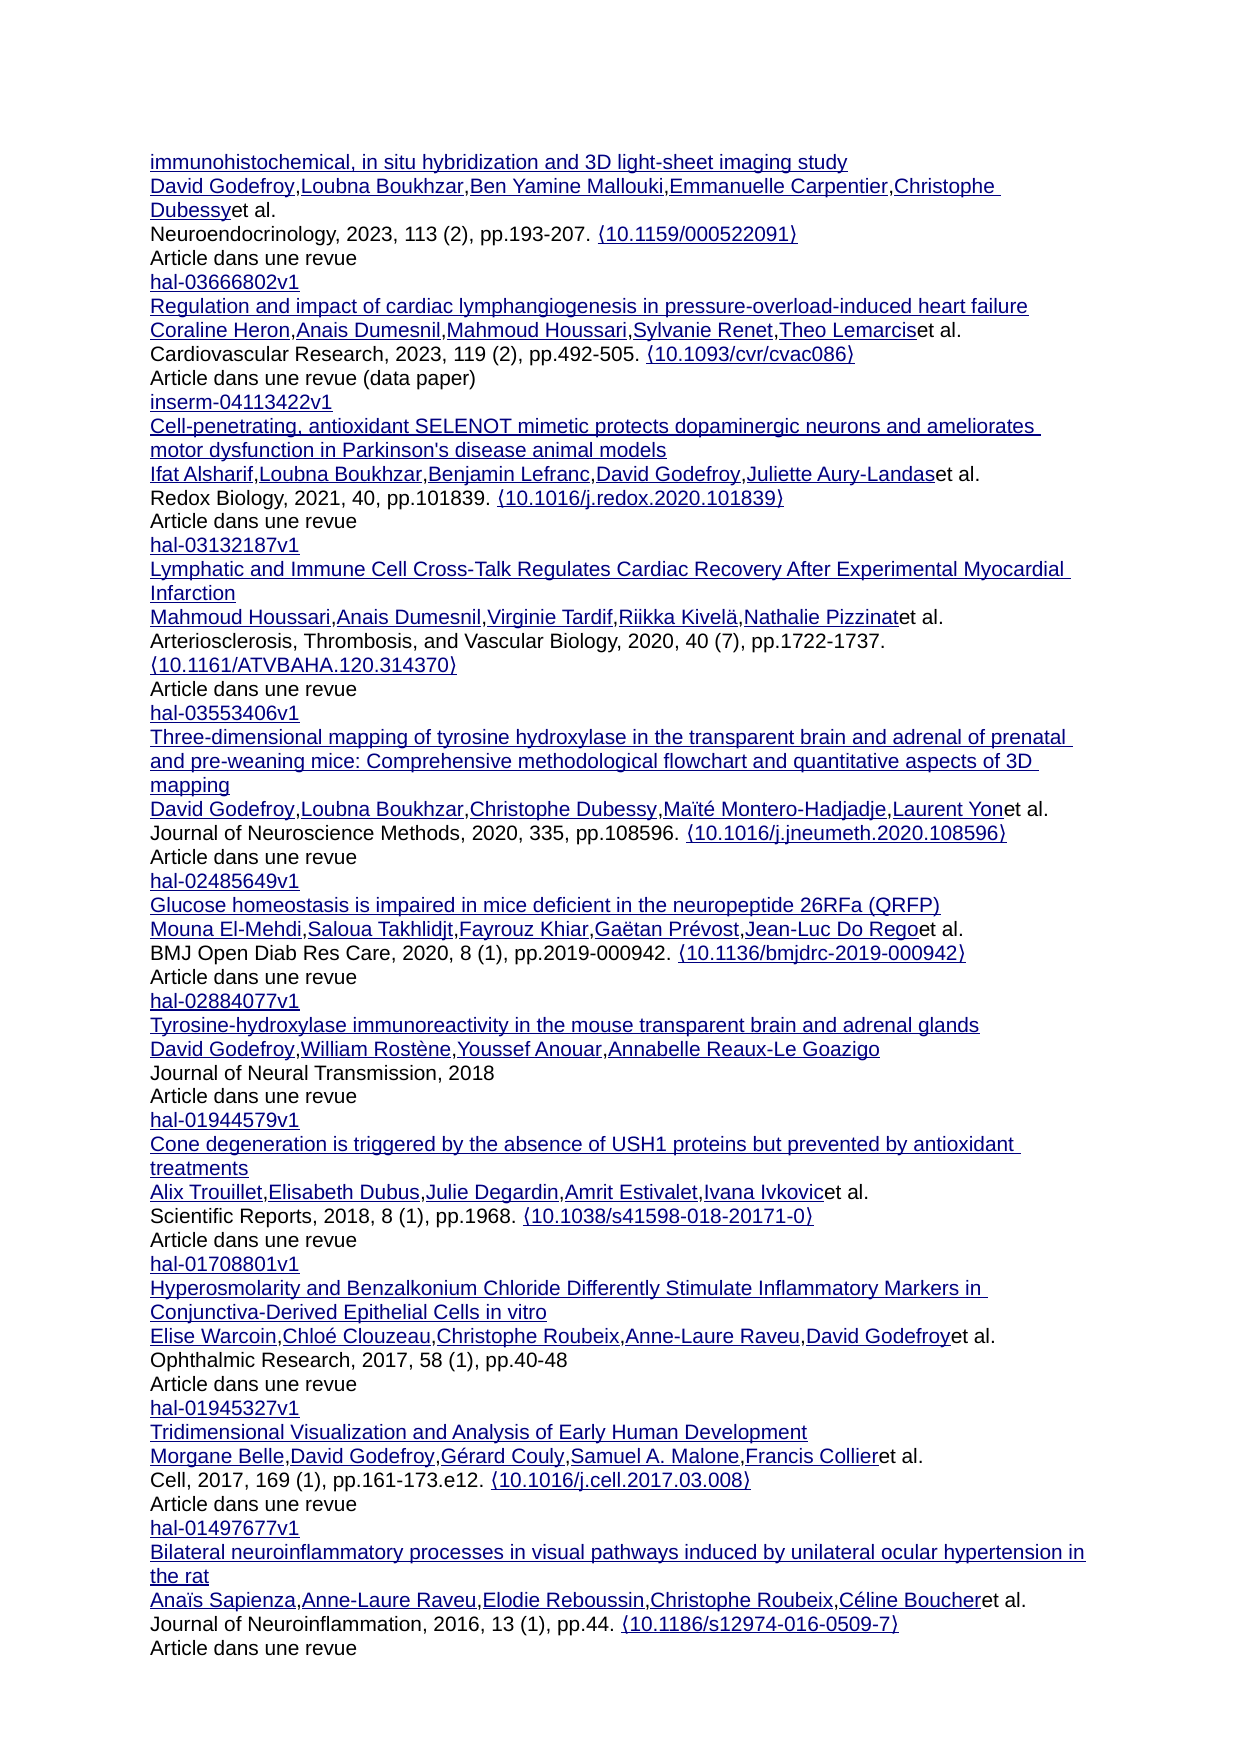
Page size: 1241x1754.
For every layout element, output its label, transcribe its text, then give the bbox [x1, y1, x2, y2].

table_cell Lymphatic and Immune Cell Cross-Talk Regulates Cardiac Recovery After Experimental Myocardial Infarction Mahmoud Houssari,Anais Dumesnil,Virginie Tardif,Riikka Kivelä,Nathalie Pizzinatet al. Arteriosclerosis, Thrombosis, and Vascular Biology, 2020, 40 (7), pp.1722-1737. ⟨10.1161/ATVBAHA.120.314370⟩ Article dans une revue hal-03553406v1 [150, 557, 1090, 725]
table_cell immunohistochemical, in situ hybridization and 3D light-sheet imaging study David Godefroy,Loubna Boukhzar,Ben Yamine Mallouki,Emmanuelle Carpentier,Christophe Dubessyet al. Neuroendocrinology, 2023, 113 (2), pp.193-207. ⟨10.1159/000522091⟩ Article dans une revue hal-03666802v1 [150, 150, 1090, 294]
table_cell Cell-penetrating, antioxidant SELENOT mimetic protects dopaminergic neurons and ameliorates motor dysfunction in Parkinson's disease animal models Ifat Alsharif,Loubna Boukhzar,Benjamin Lefranc,David Godefroy,Juliette Aury-Landaset al. Redox Biology, 2021, 40, pp.101839. ⟨10.1016/j.redox.2020.101839⟩ Article dans une revue hal-03132187v1 [150, 414, 1090, 557]
table_cell Tyrosine-hydroxylase immunoreactivity in the mouse transparent brain and adrenal glands David Godefroy,William Rostène,Youssef Anouar,Annabelle Reaux-Le Goazigo Journal of Neural Transmission, 2018 Article dans une revue hal-01944579v1 [150, 1013, 1090, 1132]
table_cell Hyperosmolarity and Benzalkonium Chloride Differently Stimulate Inflammatory Markers in Conjunctiva-Derived Epithelial Cells in vitro Elise Warcoin,Chloé Clouzeau,Christophe Roubeix,Anne-Laure Raveu,David Godefroyet al. Ophthalmic Research, 2017, 58 (1), pp.40-48 Article dans une revue hal-01945327v1 [150, 1276, 1090, 1420]
table_cell Bilateral neuroinflammatory processes in visual pathways induced by unilateral ocular hypertension in the rat Anaïs Sapienza,Anne-Laure Raveu,Elodie Reboussin,Christophe Roubeix,Céline Boucheret al. Journal of Neuroinflammation, 2016, 13 (1), pp.44. ⟨10.1186/s12974-016-0509-7⟩ Article dans une revue [150, 1540, 1090, 1659]
table_cell Tridimensional Visualization and Analysis of Early Human Development Morgane Belle,David Godefroy,Gérard Couly,Samuel A. Malone,Francis Collieret al. Cell, 2017, 169 (1), pp.161-173.e12. ⟨10.1016/j.cell.2017.03.008⟩ Article dans une revue hal-01497677v1 [150, 1420, 1090, 1539]
table_cell Glucose homeostasis is impaired in mice deficient in the neuropeptide 26RFa (QRFP) Mouna El-Mehdi,Saloua Takhlidjt,Fayrouz Khiar,Gaëtan Prévost,Jean-Luc Do Regoet al. BMJ Open Diab Res Care, 2020, 8 (1), pp.2019-000942. ⟨10.1136/bmjdrc-2019-000942⟩ Article dans une revue hal-02884077v1 [150, 893, 1090, 1012]
table_cell Cone degeneration is triggered by the absence of USH1 proteins but prevented by antioxidant treatments Alix Trouillet,Elisabeth Dubus,Julie Degardin,Amrit Estivalet,Ivana Ivkovicet al. Scientific Reports, 2018, 8 (1), pp.1968. ⟨10.1038/s41598-018-20171-0⟩ Article dans une revue hal-01708801v1 [150, 1132, 1090, 1276]
table_cell Regulation and impact of cardiac lymphangiogenesis in pressure-overload-induced heart failure Coraline Heron,Anais Dumesnil,Mahmoud Houssari,Sylvanie Renet,Theo Lemarciset al. Cardiovascular Research, 2023, 119 (2), pp.492-505. ⟨10.1093/cvr/cvac086⟩ Article dans une revue (data paper) inserm-04113422v1 [150, 294, 1090, 413]
table_cell Three-dimensional mapping of tyrosine hydroxylase in the transparent brain and adrenal of prenatal and pre-weaning mice: Comprehensive methodological flowchart and quantitative aspects of 3D mapping David Godefroy,Loubna Boukhzar,Christophe Dubessy,Maïté Montero-Hadjadje,Laurent Yonet al. Journal of Neuroscience Methods, 2020, 335, pp.108596. ⟨10.1016/j.jneumeth.2020.108596⟩ Article dans une revue hal-02485649v1 [150, 725, 1090, 893]
